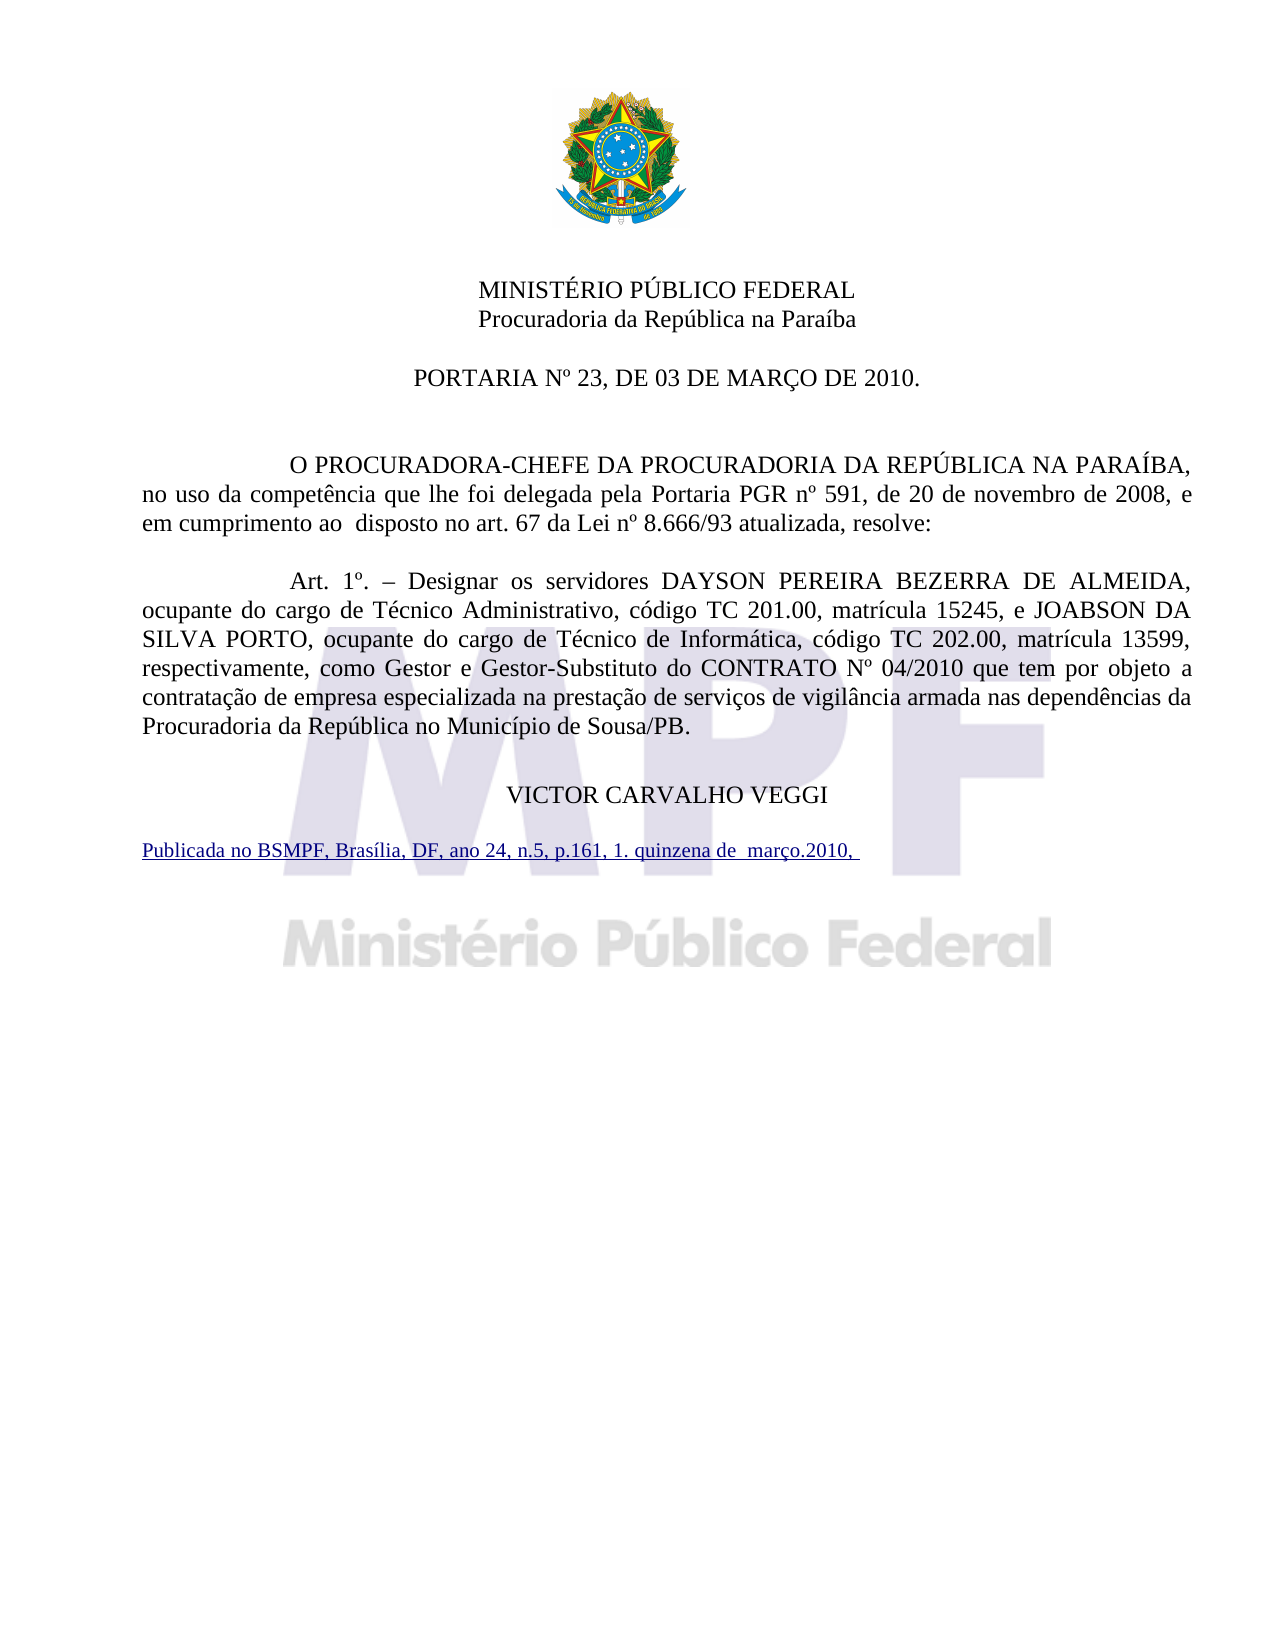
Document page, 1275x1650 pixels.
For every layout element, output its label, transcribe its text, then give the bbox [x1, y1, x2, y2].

text Art. 1º. – Designar os servidores DAYSON PEREIRA BEZERRA DE ALMEIDA, ocupante do cargo de Técnico Administrativo, código TC 201.00, matrícula 15245, e JOABSON DA SILVA PORTO, ocupante do cargo de Técnico de Informática, código TC 202.00, matrícula 13599, respectivamente, como Gestor e Gestor-Substituto do CONTRATO Nº 04/2010 que tem por objeto a contratação de empresa especializada na prestação de serviços de vigilância armada nas dependências da Procuradoria da República no Município de Sousa/PB. [142, 566, 1192, 740]
text VICTOR CARVALHO VEGGI [142, 780, 1192, 809]
text O PROCURADORA-CHEFE DA PROCURADORIA DA REPÚBLICA NA PARAÍBA, no uso da competência que lhe foi delegada pela Portaria PGR nº 591, de 20 de novembro de 2008, e em cumprimento ao disposto no art. 67 da Lei nº 8.666/93 atualizada, resolve: [142, 450, 1192, 537]
picture [551, 88, 690, 228]
text PORTARIA Nº 23, DE 03 DE MARÇO DE 2010. [142, 362, 1192, 392]
picture [283, 740, 1051, 780]
text Procuradoria da República na Paraíba [142, 304, 1192, 333]
picture [283, 809, 1051, 838]
picture [283, 862, 1051, 967]
text MINISTÉRIO PÚBLICO FEDERAL [142, 275, 1192, 304]
text Publicada no BSMPF, Brasília, DF, ano 24, n.5, p.161, 1. quinzena de março.2010, [142, 838, 1192, 862]
